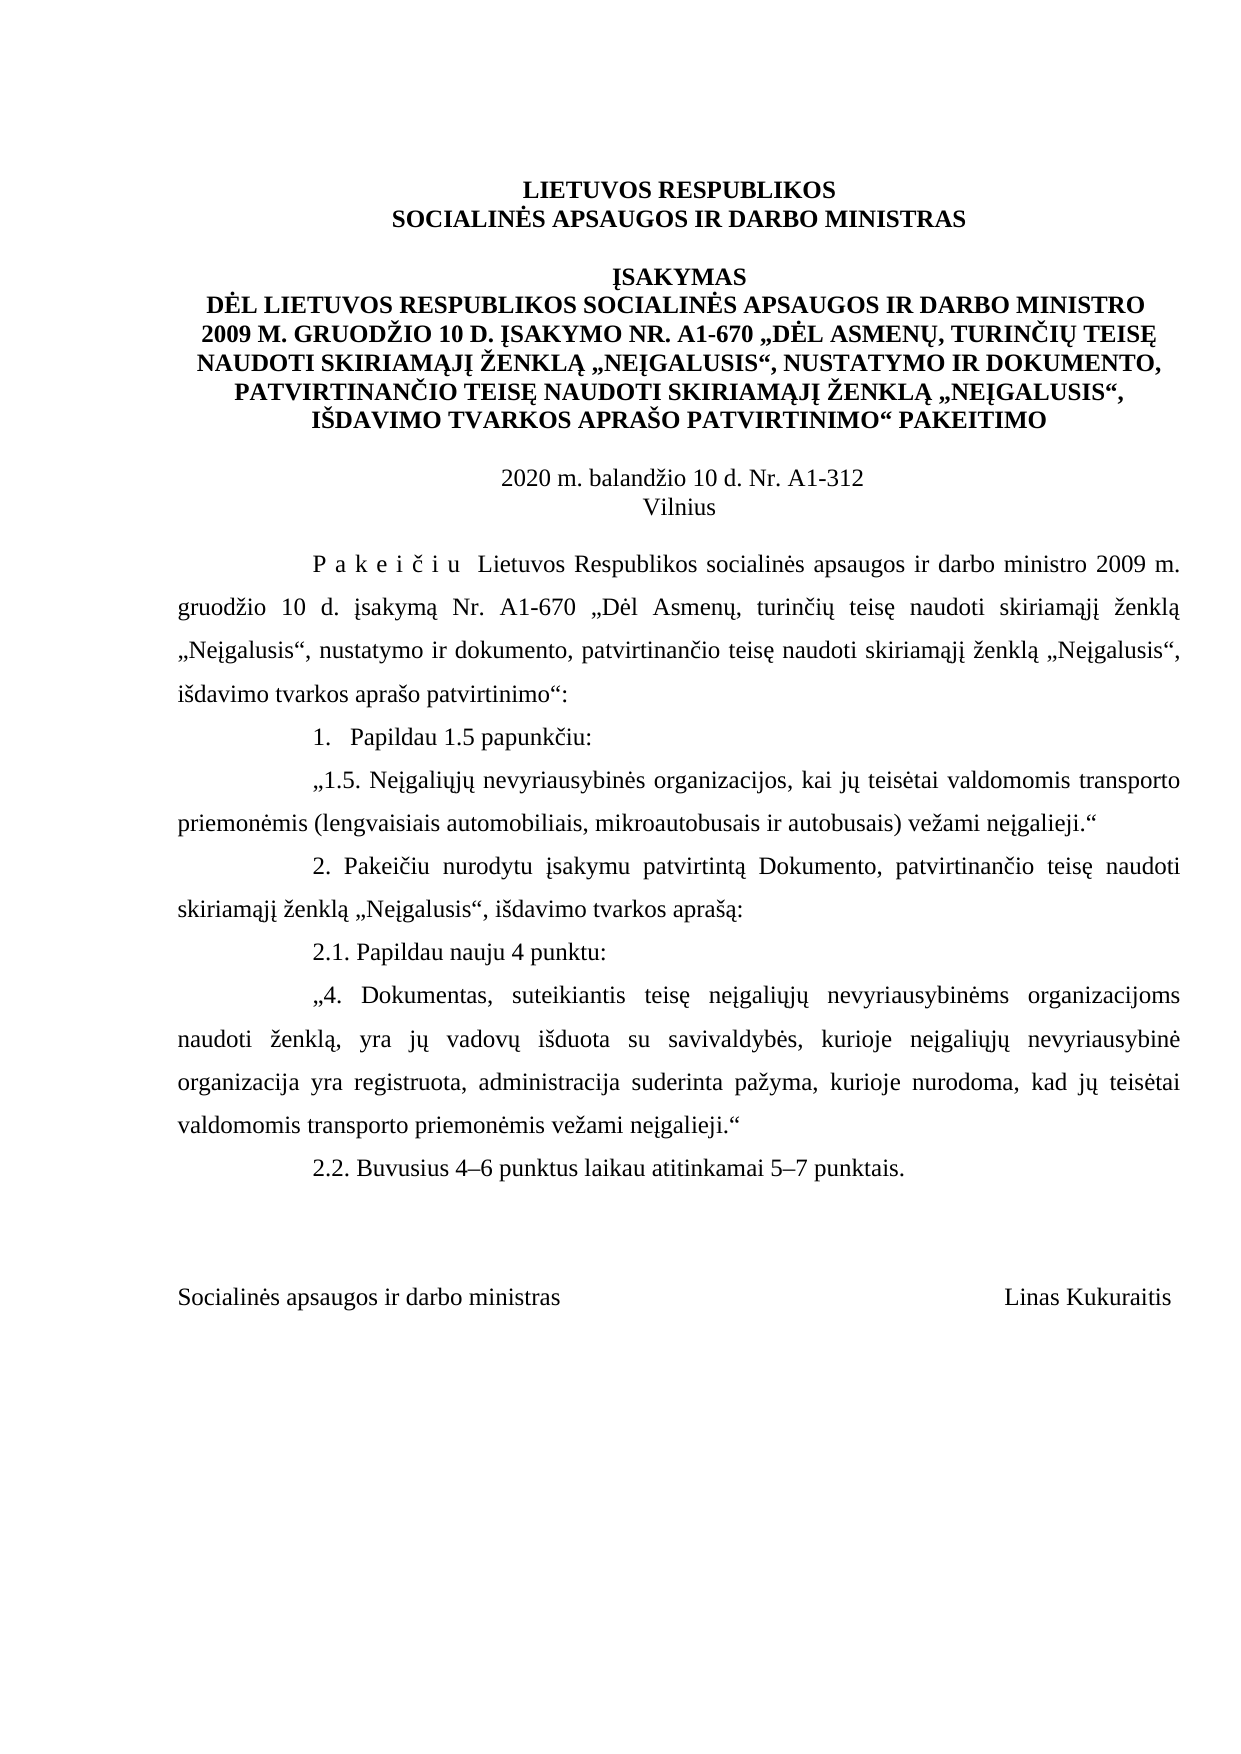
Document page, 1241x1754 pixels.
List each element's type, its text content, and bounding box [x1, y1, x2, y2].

text 2.1. Papildau nauju 4 punktu: [177, 937, 1181, 966]
text 1. Papildau 1.5 papunkčiu: [312, 722, 1181, 751]
text P a k e i č i u Lietuvos Respublikos socialinės apsaugos ir darbo ministro 2009 m. gruodžio 10 d. įsakymą Nr. A1-670 „Dėl Asmenų, turinčių teisę naudoti skiriamąjį ženklą „Neįgalusis“, nustatymo ir dokumento, patvirtinančio teisę naudoti skiriamąjį ženklą „Neįgalusis“, išdavimo tvarkos aprašo patvirtinimo“: [177, 549, 1181, 707]
text LIETUVOS RESPUBLIKOS [177, 176, 1181, 204]
text Vilnius [177, 492, 1181, 521]
text SOCIALINĖS APSAUGOS IR DARBO MINISTRAS [177, 204, 1181, 233]
text ĮSAKYMAS [177, 262, 1181, 291]
text „1.5. Neįgaliųjų nevyriausybinės organizacijos, kai jų teisėtai valdomomis transporto priemonėmis (lengvaisiais automobiliais, mikroautobusais ir autobusais) vežami neįgalieji.“ [177, 765, 1181, 837]
text Socialinės apsaugos ir darbo ministras Linas Kukuraitis [177, 1282, 1181, 1311]
text 2. Pakeičiu nurodytu įsakymu patvirtintą Dokumento, patvirtinančio teisę naudoti skiriamąjį ženklą „Neįgalusis“, išdavimo tvarkos aprašą: [177, 851, 1181, 923]
text DĖL LIETUVOS RESPUBLIKOS SOCIALINĖS APSAUGOS IR DARBO MINISTRO 2009 M. GRUODŽIO 10 D. ĮSAKYMO NR. A1-670 „DĖL ASMENŲ, TURINČIŲ TEISĘ NAUDOTI SKIRIAMĄJĮ ŽENKLĄ „NEĮGALUSIS“, NUSTATYMO IR DOKUMENTO, PATVIRTINANČIO TEISĘ NAUDOTI SKIRIAMĄJĮ ŽENKLĄ „NEĮGALUSIS“, IŠDAVIMO TVARKOS APRAŠO PATVIRTINIMO“ PAKEITIMO [177, 291, 1181, 434]
text 2020 m. balandžio 10 d. Nr. A1-312 [177, 463, 1181, 492]
text „4. Dokumentas, suteikiantis teisę neįgaliųjų nevyriausybinėms organizacijoms naudoti ženklą, yra jų vadovų išduota su savivaldybės, kurioje neįgaliųjų nevyriausybinė organizacija yra registruota, administracija suderinta pažyma, kurioje nurodoma, kad jų teisėtai valdomomis transporto priemonėmis vežami neįgalieji.“ [177, 981, 1181, 1139]
text 2.2. Buvusius 4–6 punktus laikau atitinkamai 5–7 punktais. [177, 1153, 1181, 1182]
